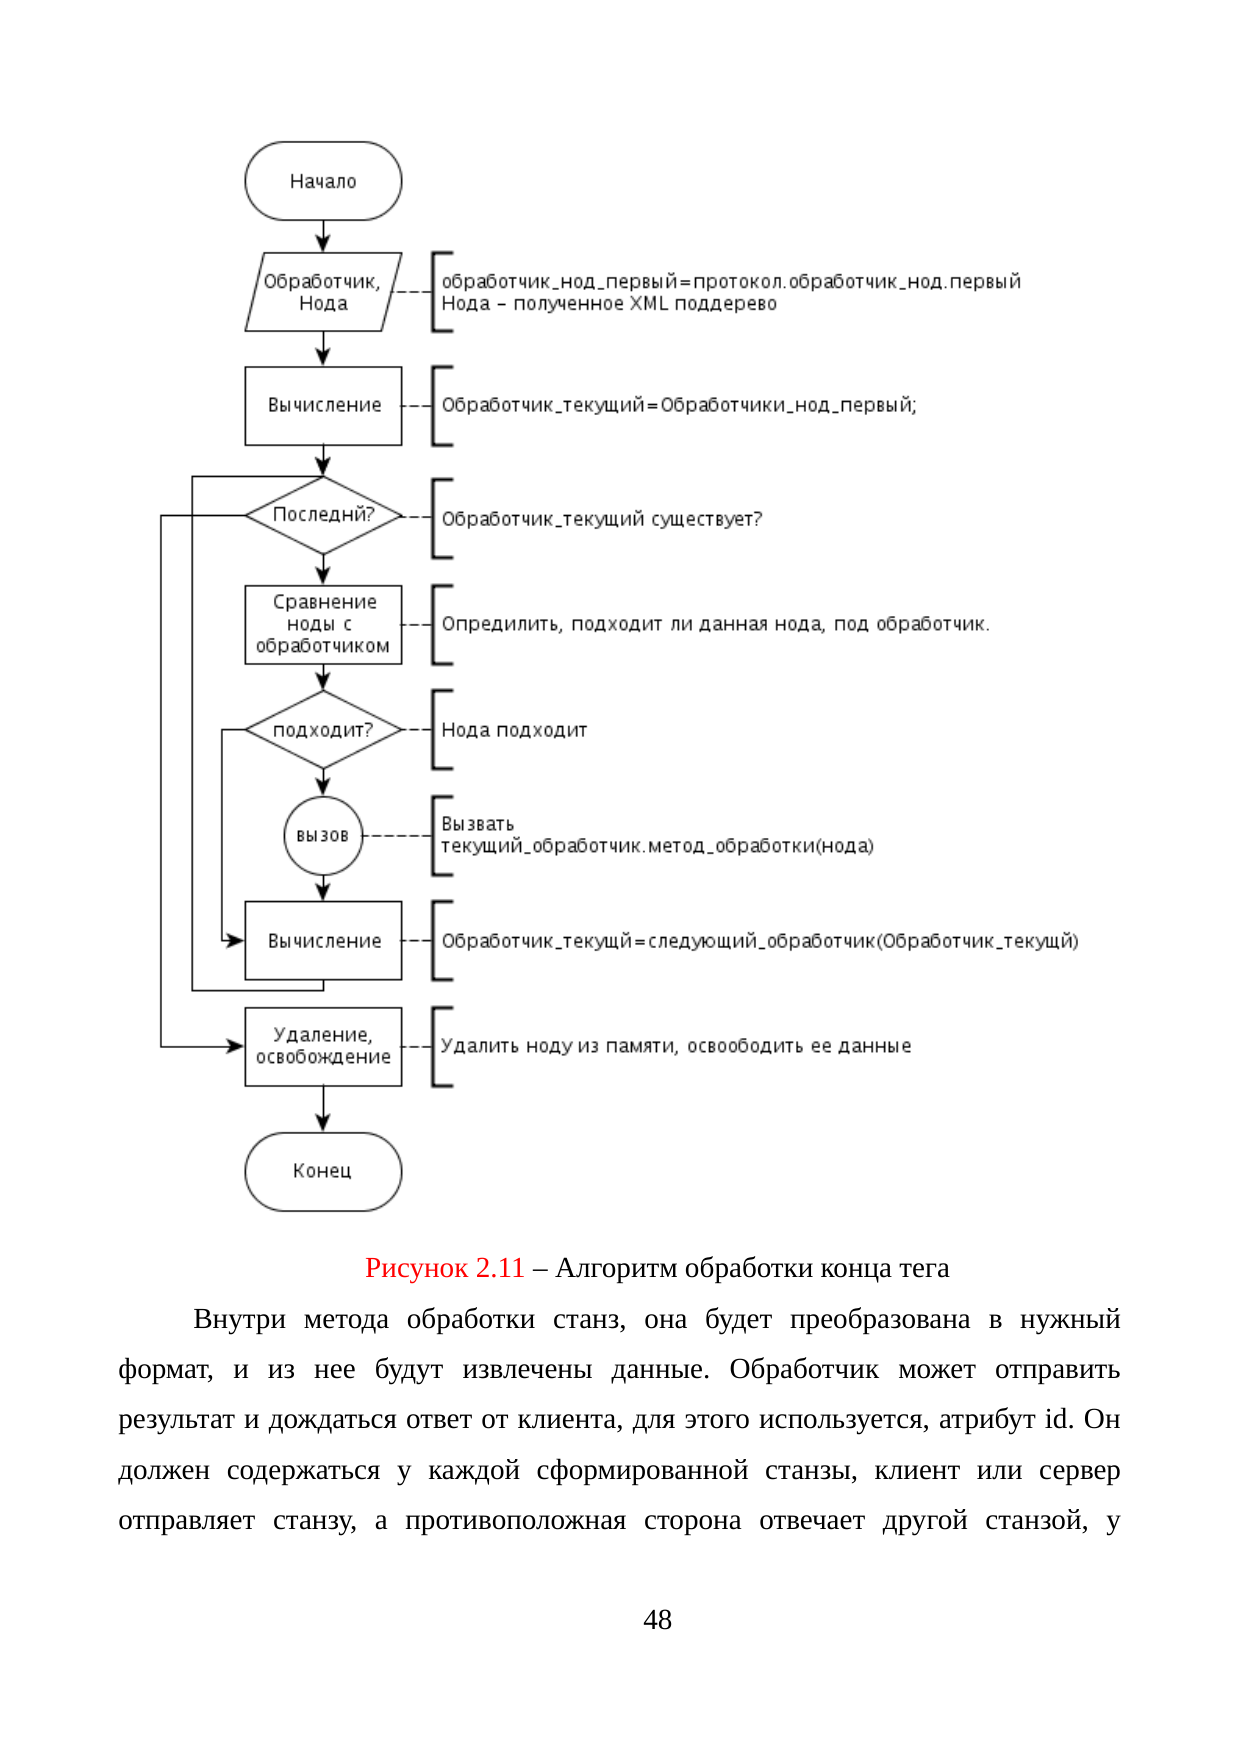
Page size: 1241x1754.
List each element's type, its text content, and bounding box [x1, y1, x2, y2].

picture [137, 118, 1103, 1234]
text Рисунок 2.11 – Алгоритм обработки конца тега [118, 118, 1122, 1284]
text Внутри метода обработки станз, она будет преобразована в нужный формат, и из нее будут извлечены данные. Обработчик может отправить результат и дождаться ответ от клиента, для этого используется, атрибут id. Он должен содержаться у каждой сформированной станзы, клиент или сервер отправляет станзу, а противоположная сторона отвечает другой станзой, у [118, 1301, 1122, 1536]
